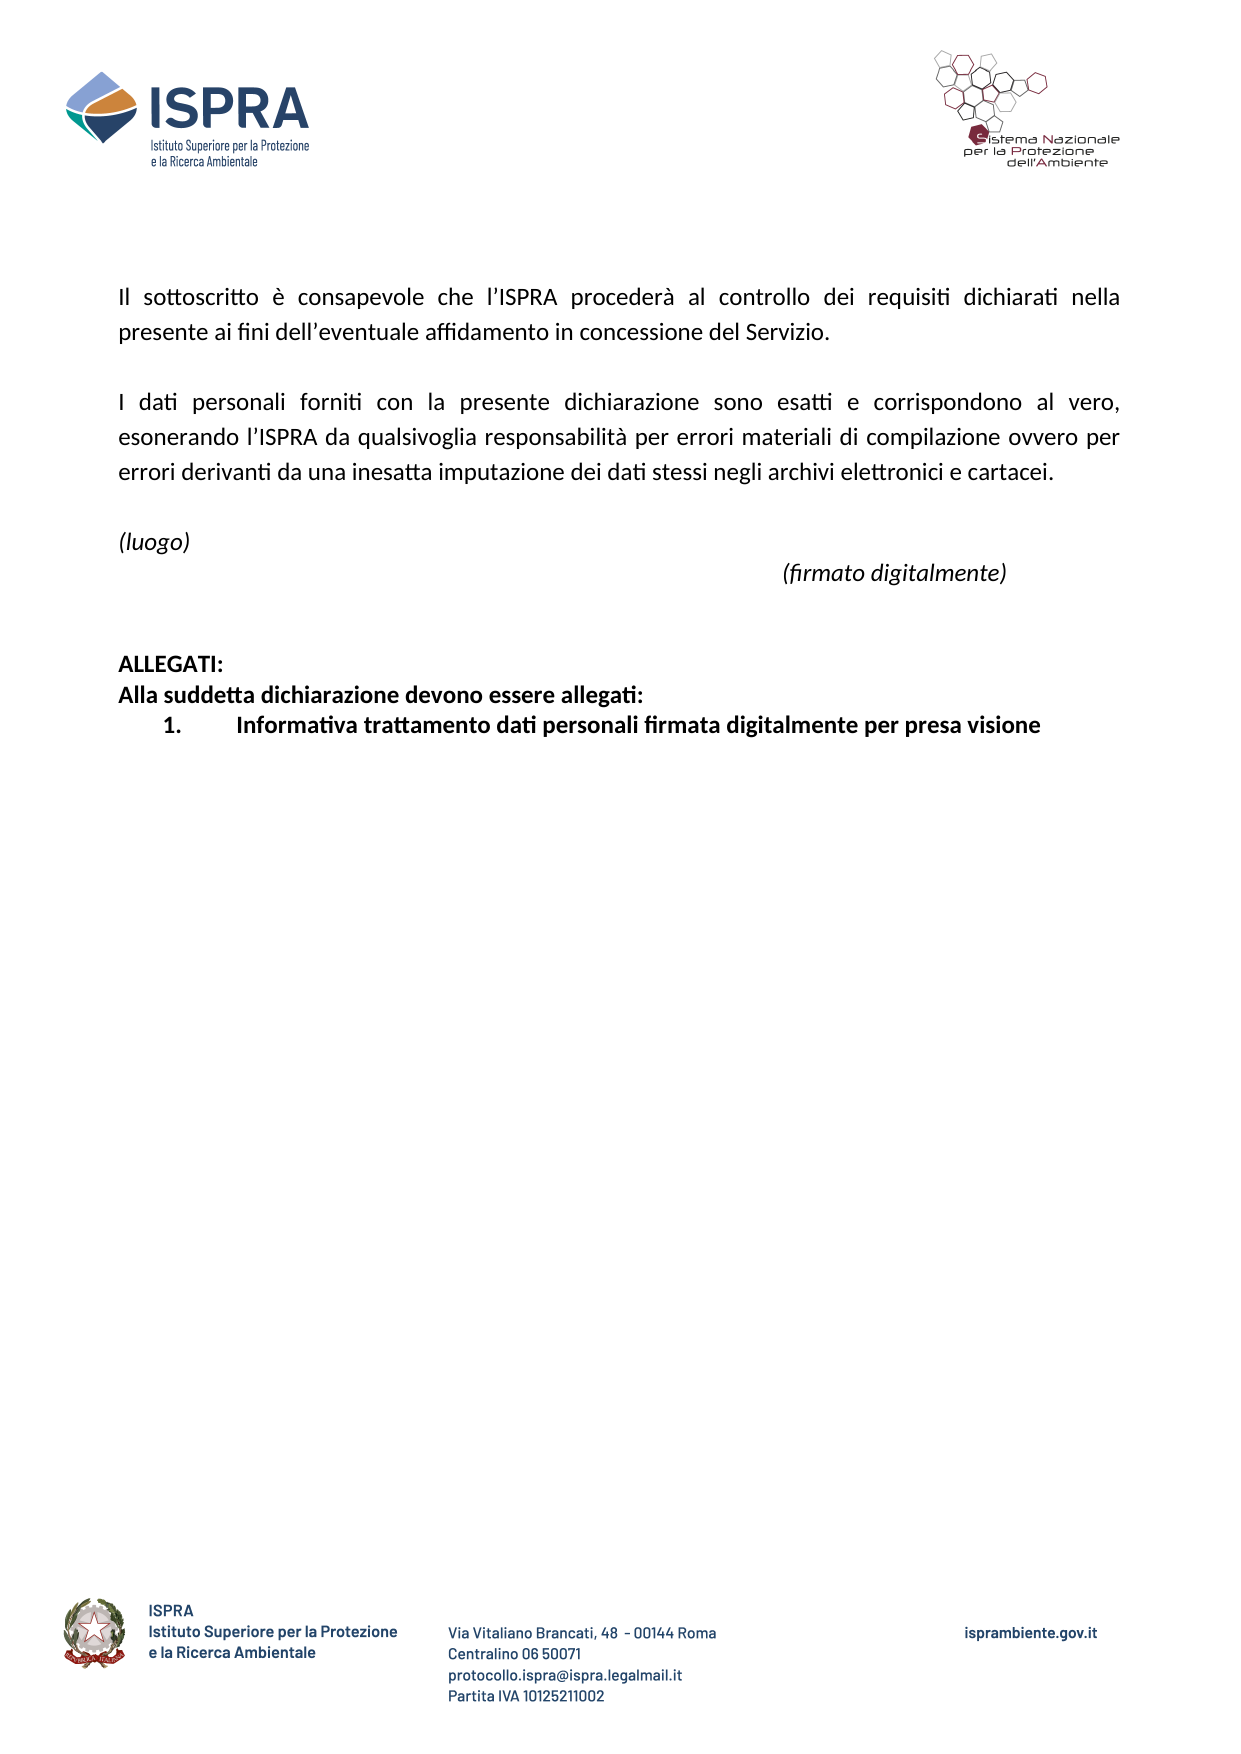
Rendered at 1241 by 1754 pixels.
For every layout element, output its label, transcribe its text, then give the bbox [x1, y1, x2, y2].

text Alla suddetta dichiarazione devono essere allegati: [118, 679, 1122, 709]
text Il sottoscritto è consapevole che l’ISPRA procederà al controllo dei requisiti dichiarati nella presente ai fini dell’eventuale affidamento in concessione del Servizio. [118, 281, 1122, 347]
text (firmato digitalmente) [708, 557, 1122, 587]
list Informativa trattamento dati personali firmata digitalmente per presa visione [162, 709, 1122, 740]
text ALLEGATI: [118, 648, 1122, 679]
text (luogo) [118, 526, 1122, 557]
text I dati personali forniti con la presente dichiarazione sono esatti e corrispondono al vero, esonerando l’ISPRA da qualsivoglia responsabilità per errori materiali di compilazione ovvero per errori derivanti da una inesatta imputazione dei dati stessi negli archivi elettronici e cartacei. [118, 386, 1122, 487]
